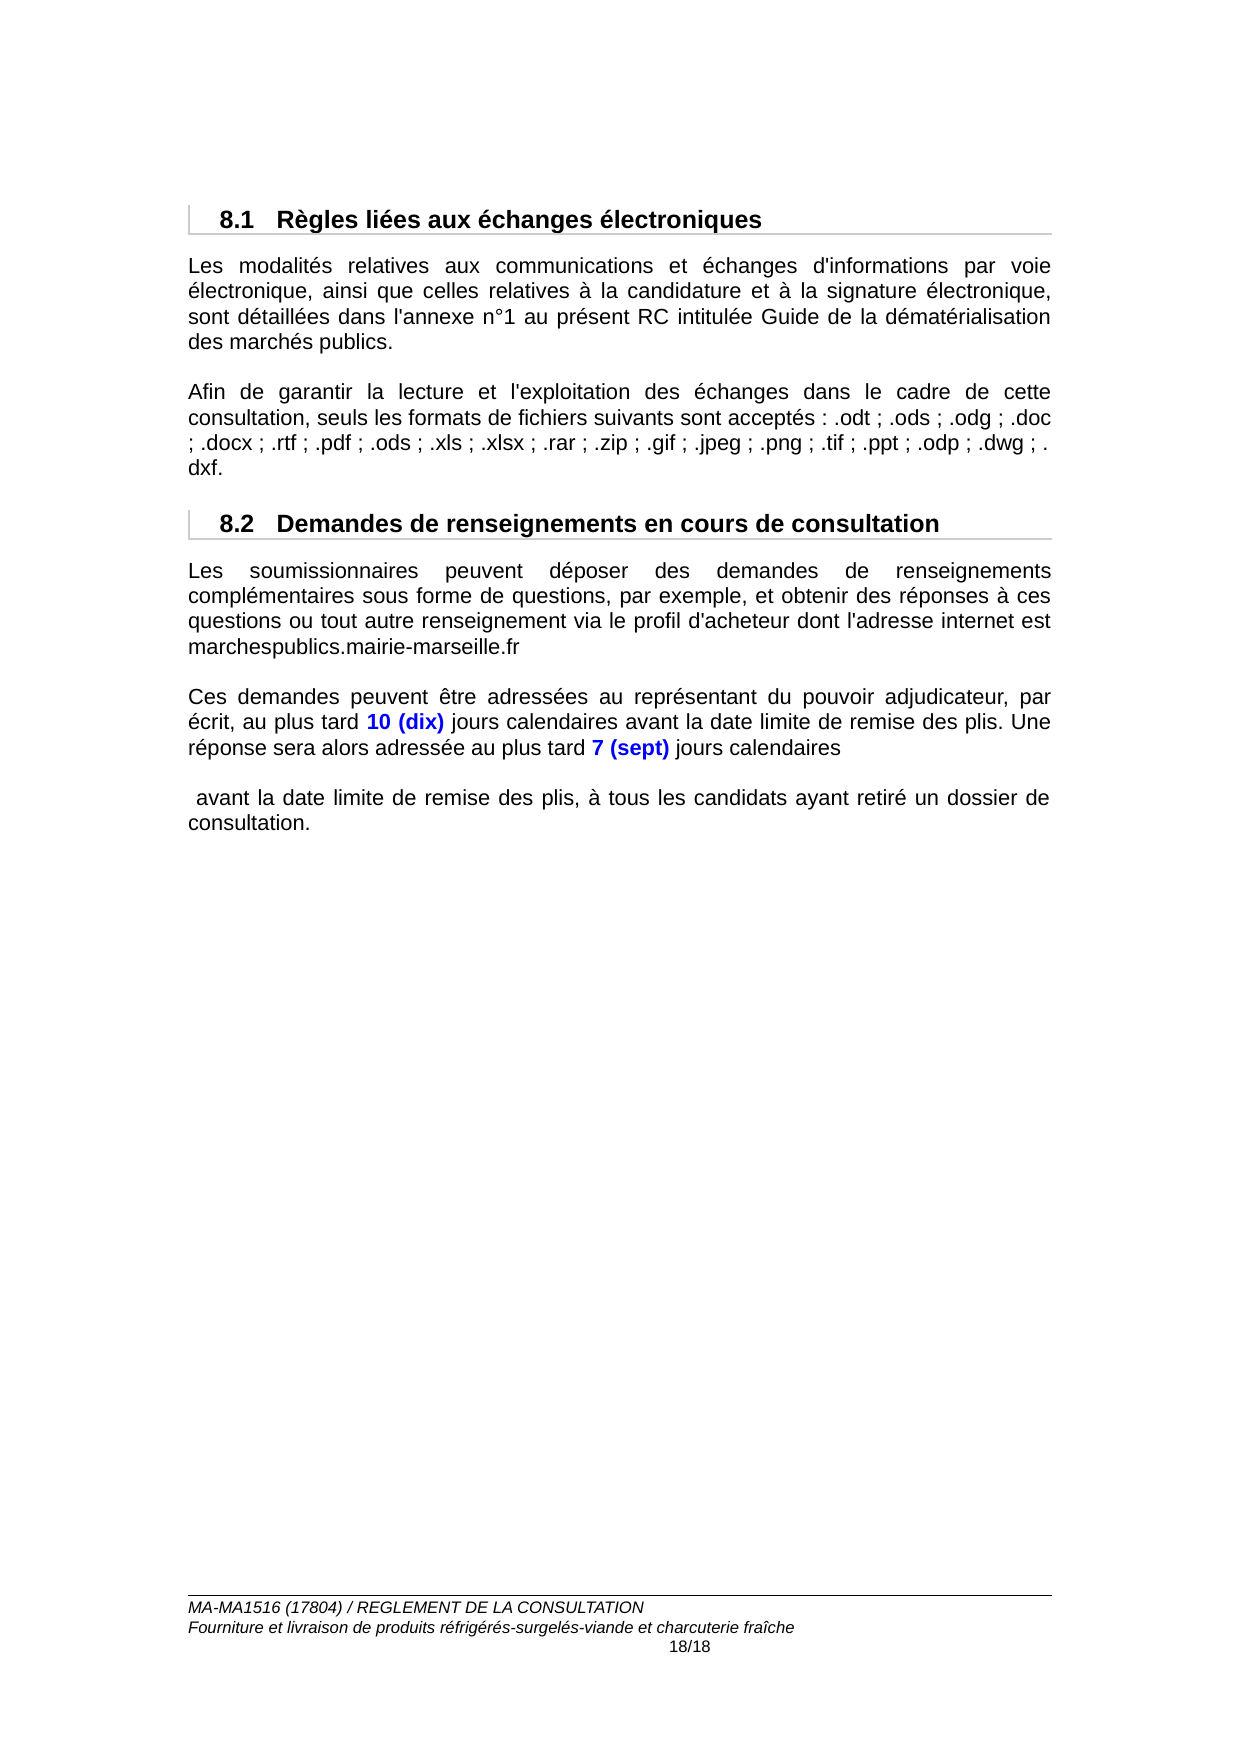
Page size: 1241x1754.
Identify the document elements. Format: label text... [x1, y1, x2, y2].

subtitle Demandes de renseignements en cours de consultation [188, 509, 1052, 538]
text Afin de garantir la lecture et l'exploitation des échanges dans le cadre de cette consultation, seuls les formats de fichiers suivants sont acceptés : .odt ; .ods ; .odg ; .doc ; .docx ; .rtf ; .pdf ; .ods ; .xls ; .xlsx ; .rar ; .zip ; .gif ; .jpeg ; .png ; .tif ; .ppt ; .odp ; .dwg ; .dxf. [188, 379, 1052, 480]
text Les modalités relatives aux communications et échanges d'informations par voie électronique, ainsi que celles relatives à la candidature et à la signature électronique, sont détaillées dans l'annexe n°1 au présent RC intitulée Guide de la dématérialisation des marchés publics. [188, 253, 1052, 354]
text Ces demandes peuvent être adressées au représentant du pouvoir adjudicateur, par écrit, au plus tard 10 (dix) jours calendaires avant la date limite de remise des plis. Une réponse sera alors adressée au plus tard 7 (sept) jours calendaires [188, 684, 1052, 760]
text Les soumissionnaires peuvent déposer des demandes de renseignements complémentaires sous forme de questions, par exemple, et obtenir des réponses à ces questions ou tout autre renseignement via le profil d'acheteur dont l'adresse internet est marchespublics.mairie-marseille.fr [188, 558, 1052, 659]
text avant la date limite de remise des plis, à tous les candidats ayant retiré un dossier de consultation. [188, 785, 1052, 835]
subtitle Règles liées aux échanges électroniques [188, 204, 1052, 233]
